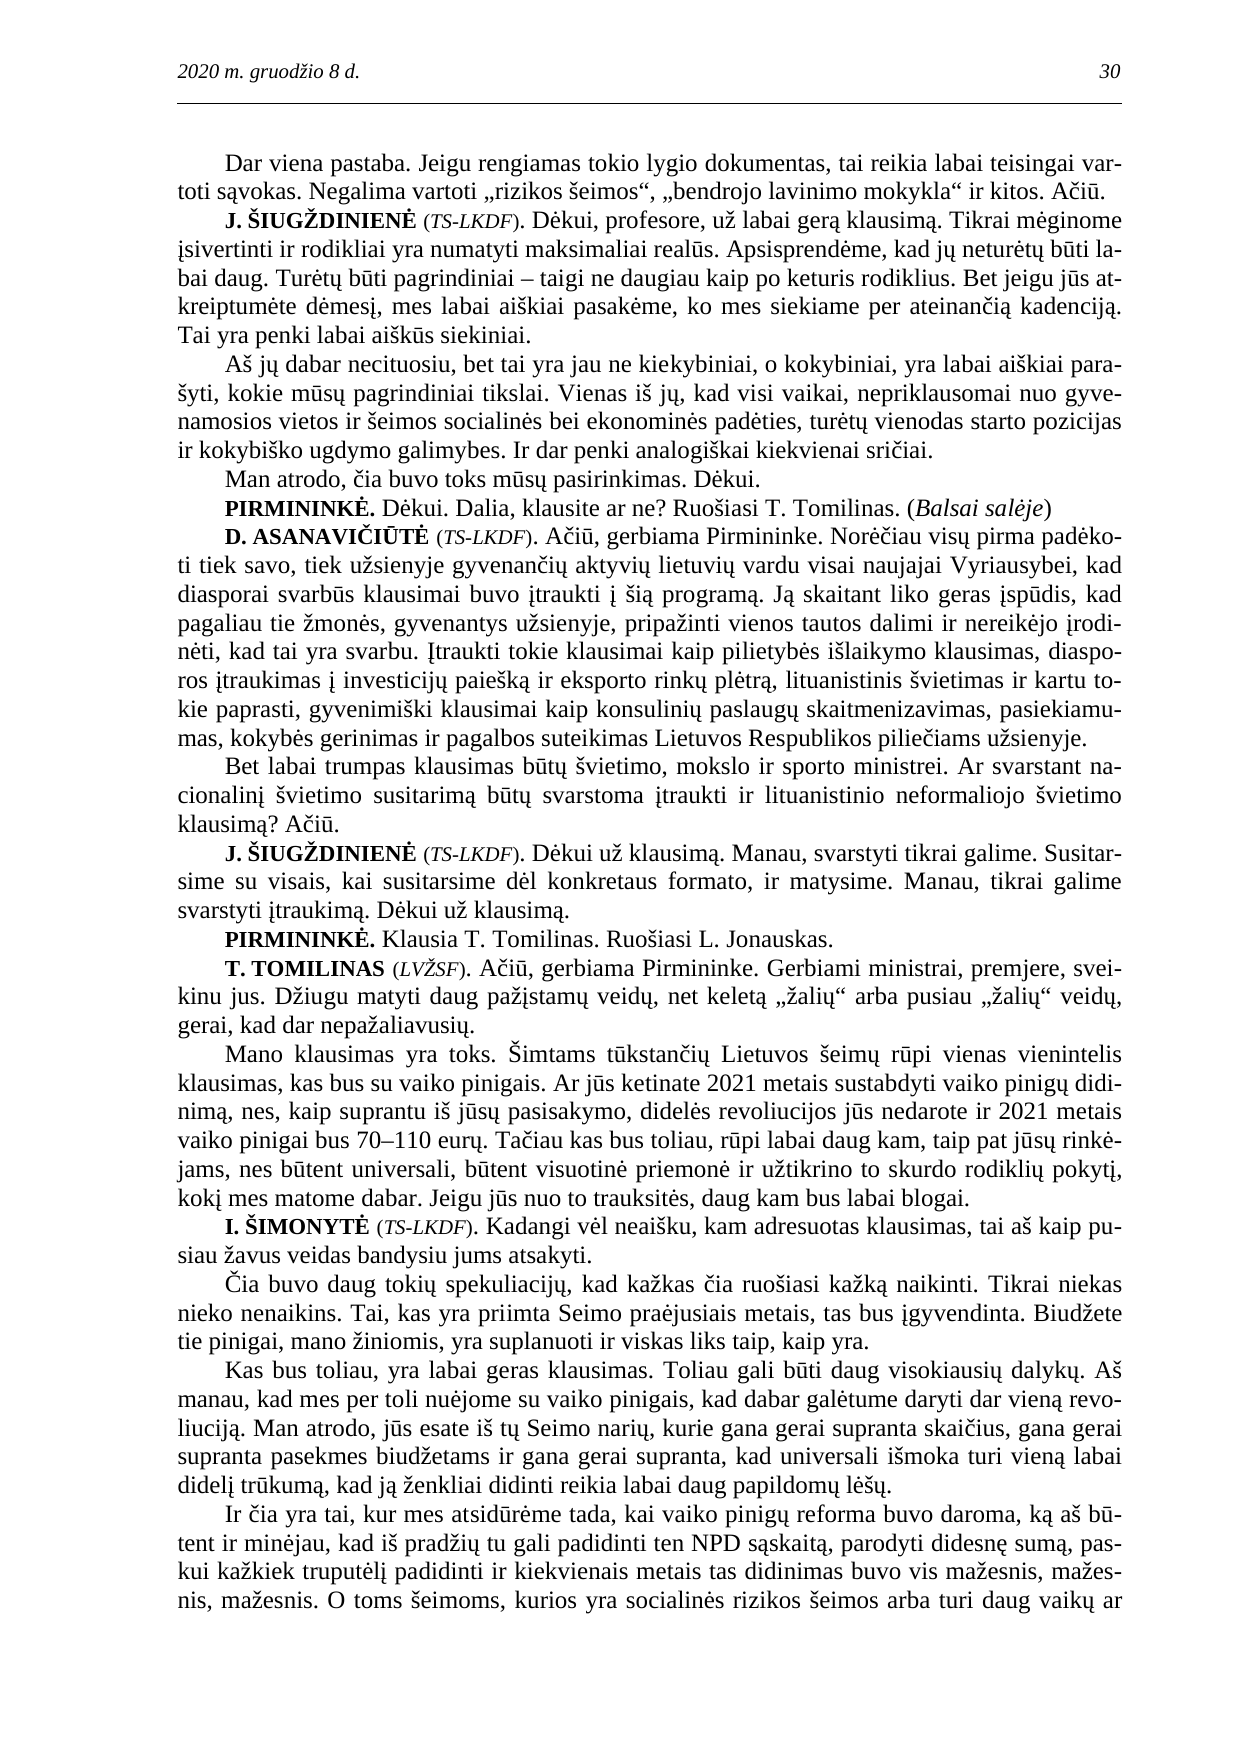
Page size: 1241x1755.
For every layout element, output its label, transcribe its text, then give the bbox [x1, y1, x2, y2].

text J. ŠIUGŽDINIENĖ (TS-LKDF). Dė­kui, pro­fe­so­re, už la­bai ge­rą klau­si­mą. Tik­rai mė­gi­no­me įsi­ver­tin­ti ir ro­dik­liai yra nu­ma­ty­ti mak­si­ma­liai re­a­lūs. Ap­si­spren­dė­me, kad jų ne­tu­rė­tų bū­ti la­bai daug. Tu­rė­tų bū­ti pa­grin­di­niai – tai­gi ne dau­giau kaip po ke­tu­ris ro­dik­lius. Bet jei­gu jūs at­kreip­tu­mė­te dė­me­sį, mes la­bai aiš­kiai pa­sa­kė­me, ko mes sie­kia­me per at­ei­nan­čią ka­den­ci­ją. Tai yra pen­ki la­bai aiš­kūs sie­ki­niai. [177, 205, 1122, 349]
text PIRMININKĖ. Klau­sia T. To­mi­li­nas. Ruo­šia­si L. Jo­naus­kas. [177, 924, 1122, 953]
text I. ŠIMONYTĖ (TS-LKDF). Ka­dan­gi vėl ne­aiš­ku, kam ad­re­suo­tas klau­si­mas, tai aš kaip pu­siau ža­vus vei­das ban­dy­siu jums at­sa­ky­ti. [177, 1211, 1122, 1269]
text Bet la­bai trum­pas klau­si­mas bū­tų švie­ti­mo, moks­lo ir spor­to mi­nist­rei. Ar svars­tant na­cio­na­li­nį švie­ti­mo su­si­ta­ri­mą bū­tų svars­to­ma įtrauk­ti ir li­tu­a­nis­ti­nio ne­for­ma­lio­jo švie­ti­mo klau­si­mą? Ačiū. [177, 751, 1122, 838]
text Ma­no klau­si­mas yra toks. Šim­tams tūks­tan­čių Lie­tu­vos šei­mų rū­pi vie­nas vie­nin­te­lis klau­si­mas, kas bus su vai­ko pi­ni­gais. Ar jūs ke­ti­na­te 2021 me­tais su­stab­dy­ti vai­ko pi­ni­gų di­di­ni­mą, nes, kaip su­pran­tu iš jū­sų pa­si­sa­ky­mo, di­de­lės re­vo­liu­ci­jos jūs ne­da­ro­te ir 2021 me­tais vai­ko pi­ni­gai bus 70–110 eu­rų. Ta­čiau kas bus to­liau, rū­pi la­bai daug kam, taip pat jū­sų rin­kė­jams, nes bū­tent uni­ver­sa­li, bū­tent vi­suo­ti­nė prie­mo­nė ir už­tik­ri­no to skur­do ro­dik­lių po­ky­tį, ko­kį mes ma­to­me da­bar. Jei­gu jūs nuo to trauk­si­tės, daug kam bus la­bai blo­gai. [177, 1039, 1122, 1211]
text PIRMININKĖ. Dė­kui. Da­lia, klau­si­te ar ne? Ruo­šia­si T. To­mi­li­nas. (Bal­sai sa­lė­je) [177, 493, 1122, 521]
text Ir čia yra tai, kur mes at­si­dū­rė­me ta­da, kai vai­ko pi­ni­gų re­for­ma bu­vo da­ro­ma, ką aš bū­tent ir mi­nė­jau, kad iš pra­džių tu ga­li pa­di­din­ti ten NPD są­skai­tą, pa­ro­dy­ti di­des­nę su­mą, pas­kui kaž­kiek tru­pu­tė­lį pa­di­din­ti ir kiek­vie­nais me­tais tas di­di­ni­mas bu­vo vis ma­žes­nis, ma­žes­nis, ma­žes­nis. O toms šei­moms, ku­rios yra so­cia­li­nės ri­zi­kos šei­mos ar­ba tu­ri daug vai­kų ar [177, 1499, 1122, 1614]
text Kas bus to­liau, yra la­bai ge­ras klau­si­mas. To­liau ga­li bū­ti daug vi­so­kiau­sių da­ly­kų. Aš ma­nau, kad mes per to­li nu­ė­jo­me su vai­ko pi­ni­gais, kad da­bar ga­lė­tu­me da­ry­ti dar vie­ną re­vo­liu­ci­ją. Man at­ro­do, jūs esa­te iš tų Sei­mo na­rių, ku­rie ga­na ge­rai su­pran­ta skai­čius, ga­na ge­rai su­pran­ta pa­sek­mes biu­dže­tams ir ga­na ge­rai su­pran­ta, kad uni­ver­sa­li iš­mo­ka tu­ri vie­ną la­bai di­de­lį trū­ku­mą, kad ją žen­kliai di­din­ti rei­kia la­bai daug pa­pil­do­mų lė­šų. [177, 1355, 1122, 1499]
text J. ŠIUGŽDINIENĖ (TS-LKDF). Dė­kui už klau­si­mą. Ma­nau, svars­ty­ti tik­rai ga­li­me. Su­si­tar­si­me su vi­sais, kai su­si­tar­si­me dėl kon­kre­taus for­ma­to, ir ma­ty­si­me. Ma­nau, tik­rai ga­li­me svars­ty­ti įtrau­ki­mą. Dė­kui už klau­si­mą. [177, 838, 1122, 924]
text D. ASANAVIČIŪTĖ (TS-LKDF). Ačiū, ger­bia­ma Pir­mi­nin­ke. No­rė­čiau vi­sų pir­ma pa­dė­ko­ti tiek sa­vo, tiek už­sie­ny­je gy­ve­nan­čių ak­ty­vių lie­tu­vių var­du vi­sai nau­ja­jai Vy­riau­sy­bei, kad dias­po­rai svar­būs klau­si­mai bu­vo įtrauk­ti į šią pro­gra­mą. Ją skai­tant li­ko ge­ras įspū­dis, kad pa­ga­liau tie žmo­nės, gy­ve­nan­tys už­sie­ny­je, pri­pa­žin­ti vie­nos tau­tos da­li­mi ir ne­rei­kė­jo įro­di­nė­ti, kad tai yra svar­bu. Įtrauk­ti to­kie klau­si­mai kaip pi­lie­ty­bės iš­lai­ky­mo klau­si­mas, dias­po­ros įtrau­ki­mas į in­ves­ti­ci­jų pa­ieš­ką ir eks­por­to rin­kų plėt­rą, li­tu­a­nis­ti­nis švie­ti­mas ir kar­tu to­kie pa­pras­ti, gy­ve­ni­miš­ki klau­si­mai kaip kon­su­li­nių pa­slau­gų skait­me­ni­za­vi­mas, pa­sie­kia­mu­mas, ko­ky­bės ge­ri­ni­mas ir pa­gal­bos su­tei­ki­mas Lie­tu­vos Res­pub­li­kos pi­lie­čiams už­sie­ny­je. [177, 521, 1122, 751]
text Aš jų da­bar ne­ci­tuo­siu, bet tai yra jau ne kie­ky­bi­niai, o ko­ky­bi­niai, yra la­bai aiš­kiai pa­ra­šy­ti, ko­kie mū­sų pa­grin­di­niai tiks­lai. Vie­nas iš jų, kad vi­si vai­kai, ne­pri­klau­so­mai nuo gy­ve­na­mo­sios vie­tos ir šei­mos so­cia­li­nės bei eko­no­mi­nės pa­dė­ties, tu­rė­tų vie­no­das star­to po­zi­ci­jas ir ko­ky­biš­ko ug­dy­mo ga­li­my­bes. Ir dar pen­ki ana­lo­giš­kai kiek­vie­nai sri­čiai. [177, 349, 1122, 464]
text T. TOMILINAS (LVŽSF). Ačiū, ger­bia­ma Pir­mi­nin­ke. Ger­bia­mi mi­nist­rai, prem­je­re, svei­ki­nu jus. Džiu­gu ma­ty­ti daug pa­žįs­ta­mų vei­dų, net ke­le­tą „ža­lių“ ar­ba pu­siau „ža­lių“ vei­dų, ge­rai, kad dar ne­pa­ža­lia­vu­sių. [177, 953, 1122, 1039]
text Man at­ro­do, čia bu­vo toks mū­sų pa­si­rin­ki­mas. Dė­kui. [177, 464, 1122, 493]
text Dar vie­na pa­sta­ba. Jei­gu ren­gia­mas to­kio ly­gio do­ku­men­tas, tai rei­kia la­bai tei­sin­gai var­to­ti są­vo­kas. Ne­ga­li­ma var­to­ti „ri­zi­kos šei­mos“, „ben­dro­jo la­vi­ni­mo mo­kyk­la“ ir ki­tos. Ačiū. [177, 148, 1122, 205]
text Čia bu­vo daug to­kių spe­ku­lia­ci­jų, kad kaž­kas čia ruo­šia­si kaž­ką nai­kin­ti. Tik­rai nie­kas nie­ko ne­nai­kins. Tai, kas yra pri­im­ta Sei­mo pra­ėju­siais me­tais, tas bus įgy­ven­din­ta. Biu­dže­te tie pi­ni­gai, ma­no ži­nio­mis, yra su­pla­nuo­ti ir vis­kas liks taip, kaip yra. [177, 1269, 1122, 1355]
